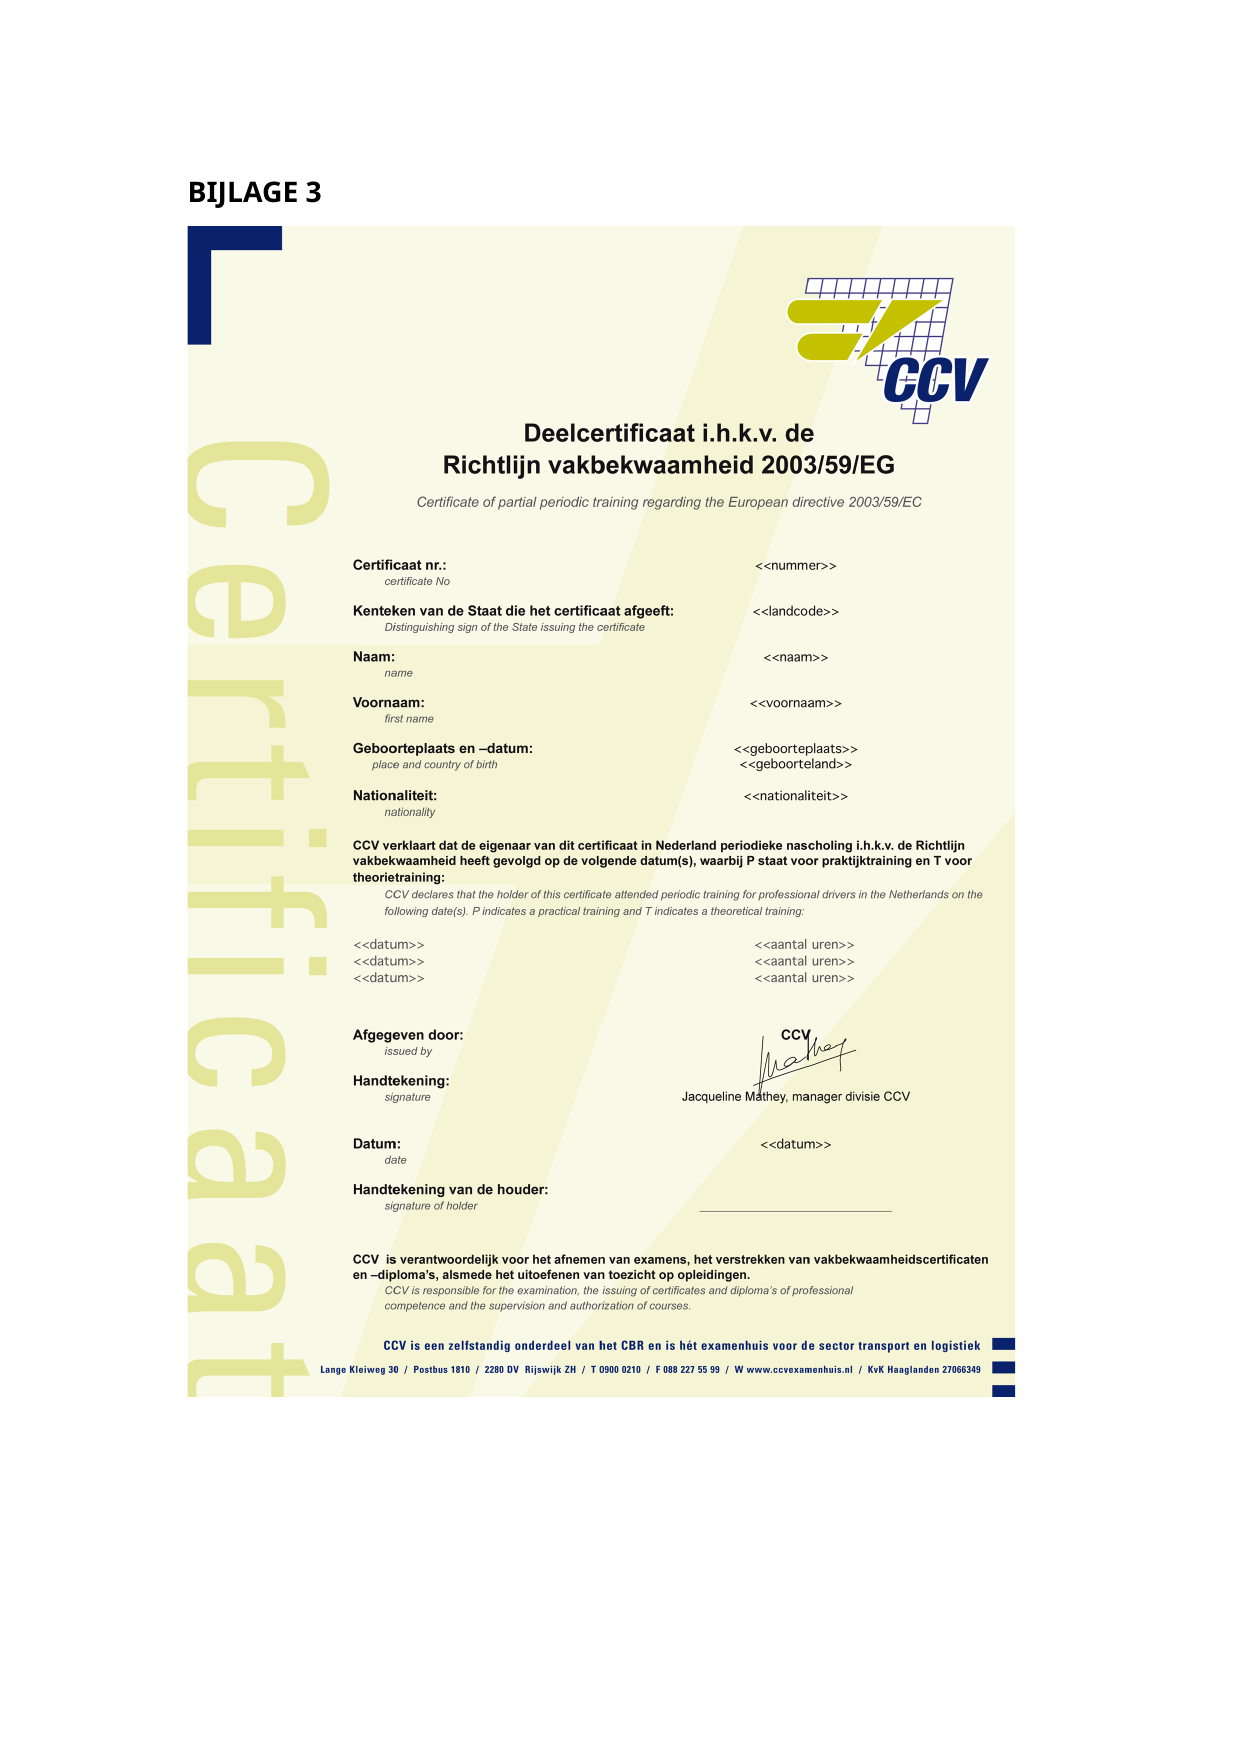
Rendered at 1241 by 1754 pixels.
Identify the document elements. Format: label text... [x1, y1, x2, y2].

subtitle BIJLAGE 3 [187, 172, 1053, 211]
picture [187, 226, 1016, 1397]
